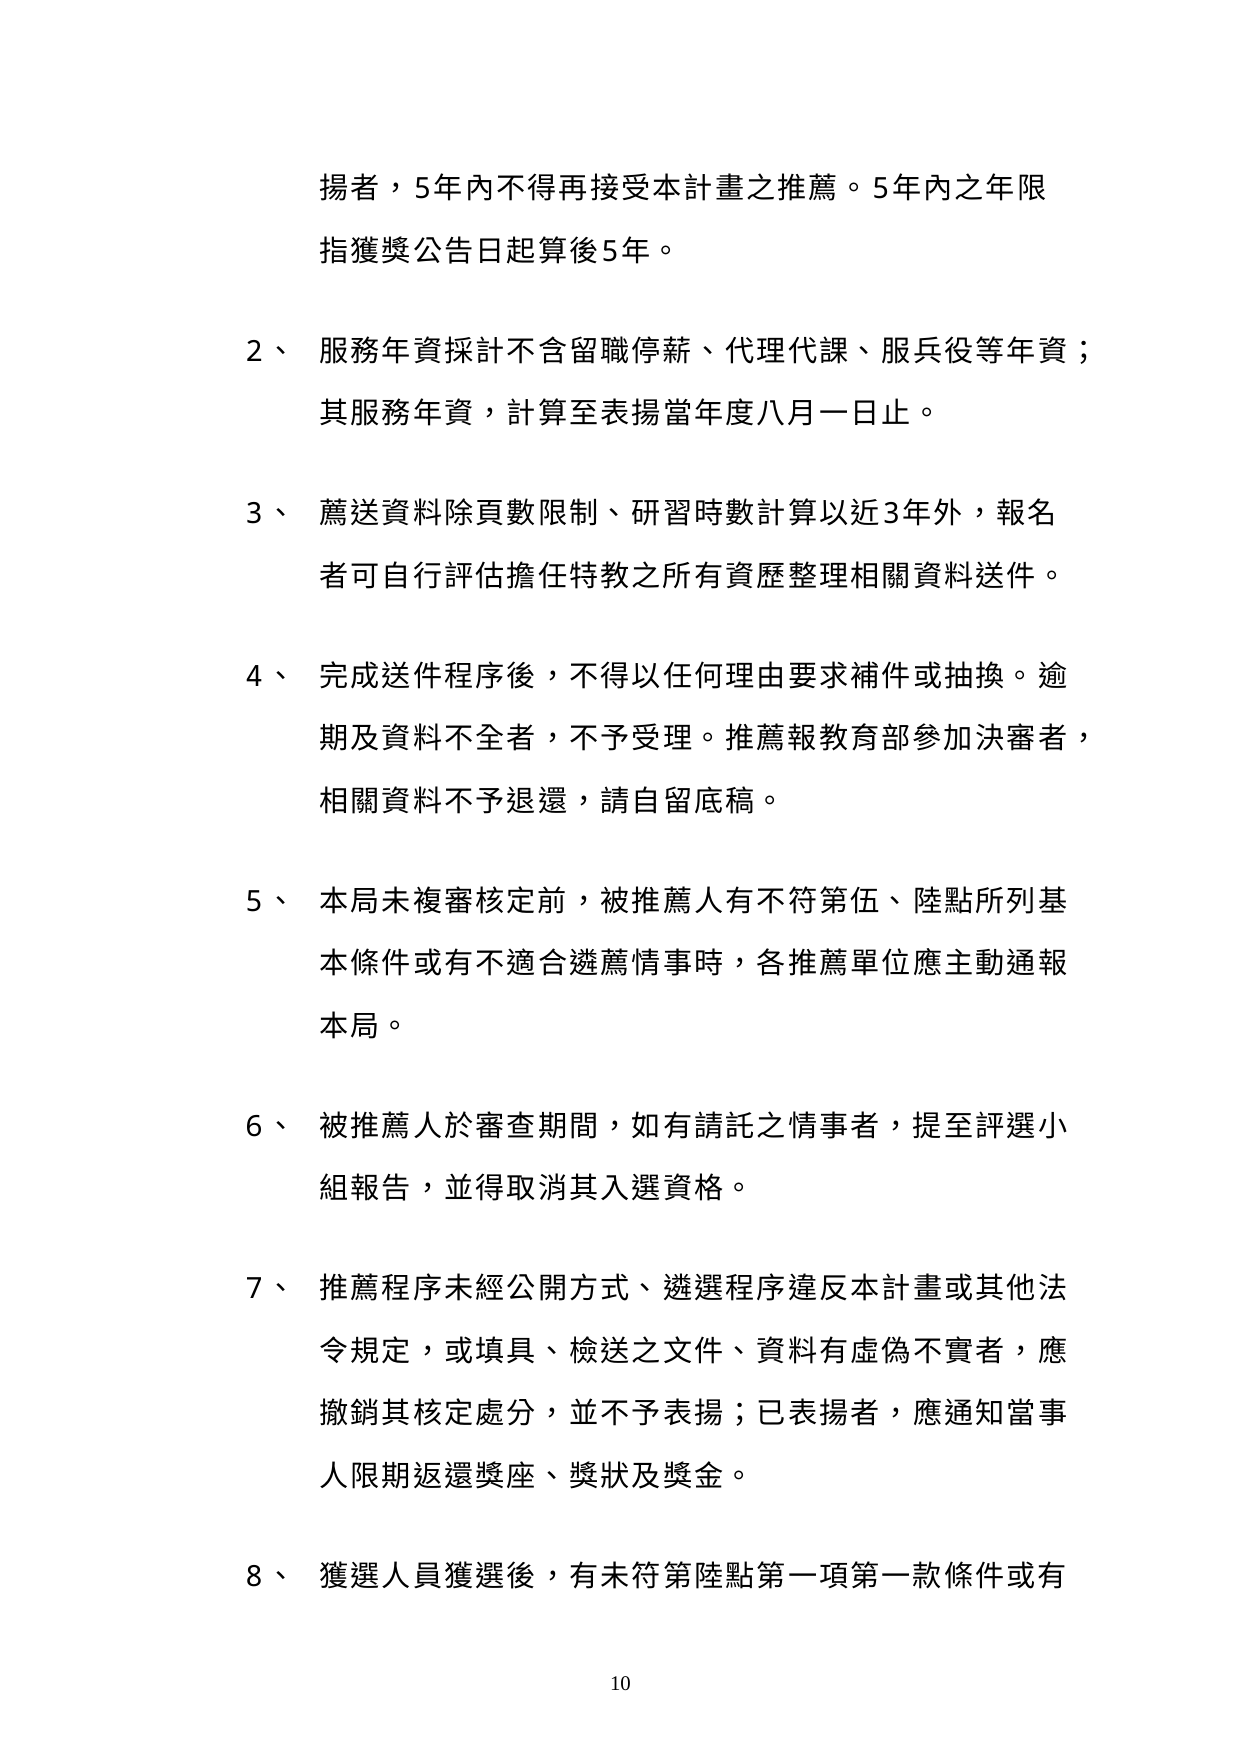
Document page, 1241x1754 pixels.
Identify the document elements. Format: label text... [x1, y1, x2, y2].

list 服務年資採計不含留職停薪、代理代課、服兵役等年資；其服務年資，計算至表揚當年度八月一日止。 [238, 307, 1070, 432]
list 完成送件程序後，不得以任何理由要求補件或抽換。逾期及資料不全者，不予受理。推薦報教育部參加決審者，相關資料不予退還，請自留底稿。 [238, 632, 1070, 819]
list 推薦程序未經公開方式、遴選程序違反本計畫或其他法令規定，或填具、檢送之文件、資料有虛偽不實者，應撤銷其核定處分，並不予表揚；已表揚者，應通知當事人限期返還獎座、獎狀及獎金。 [238, 1244, 1070, 1494]
list 揚者，5年內不得再接受本計畫之推薦。5年內之年限指獲獎公告日起算後5年。 [238, 144, 1070, 269]
list 獲選人員獲選後，有未符第陸點第一項第一款條件或有 [238, 1532, 1070, 1594]
list 本局未複審核定前，被推薦人有不符第伍、陸點所列基本條件或有不適合遴薦情事時，各推薦單位應主動通報本局。 [238, 857, 1070, 1044]
list 被推薦人於審查期間，如有請託之情事者，提至評選小組報告，並得取消其入選資格。 [238, 1082, 1070, 1207]
list 薦送資料除頁數限制、研習時數計算以近3年外，報名者可自行評估擔任特教之所有資歷整理相關資料送件。 [238, 469, 1070, 594]
